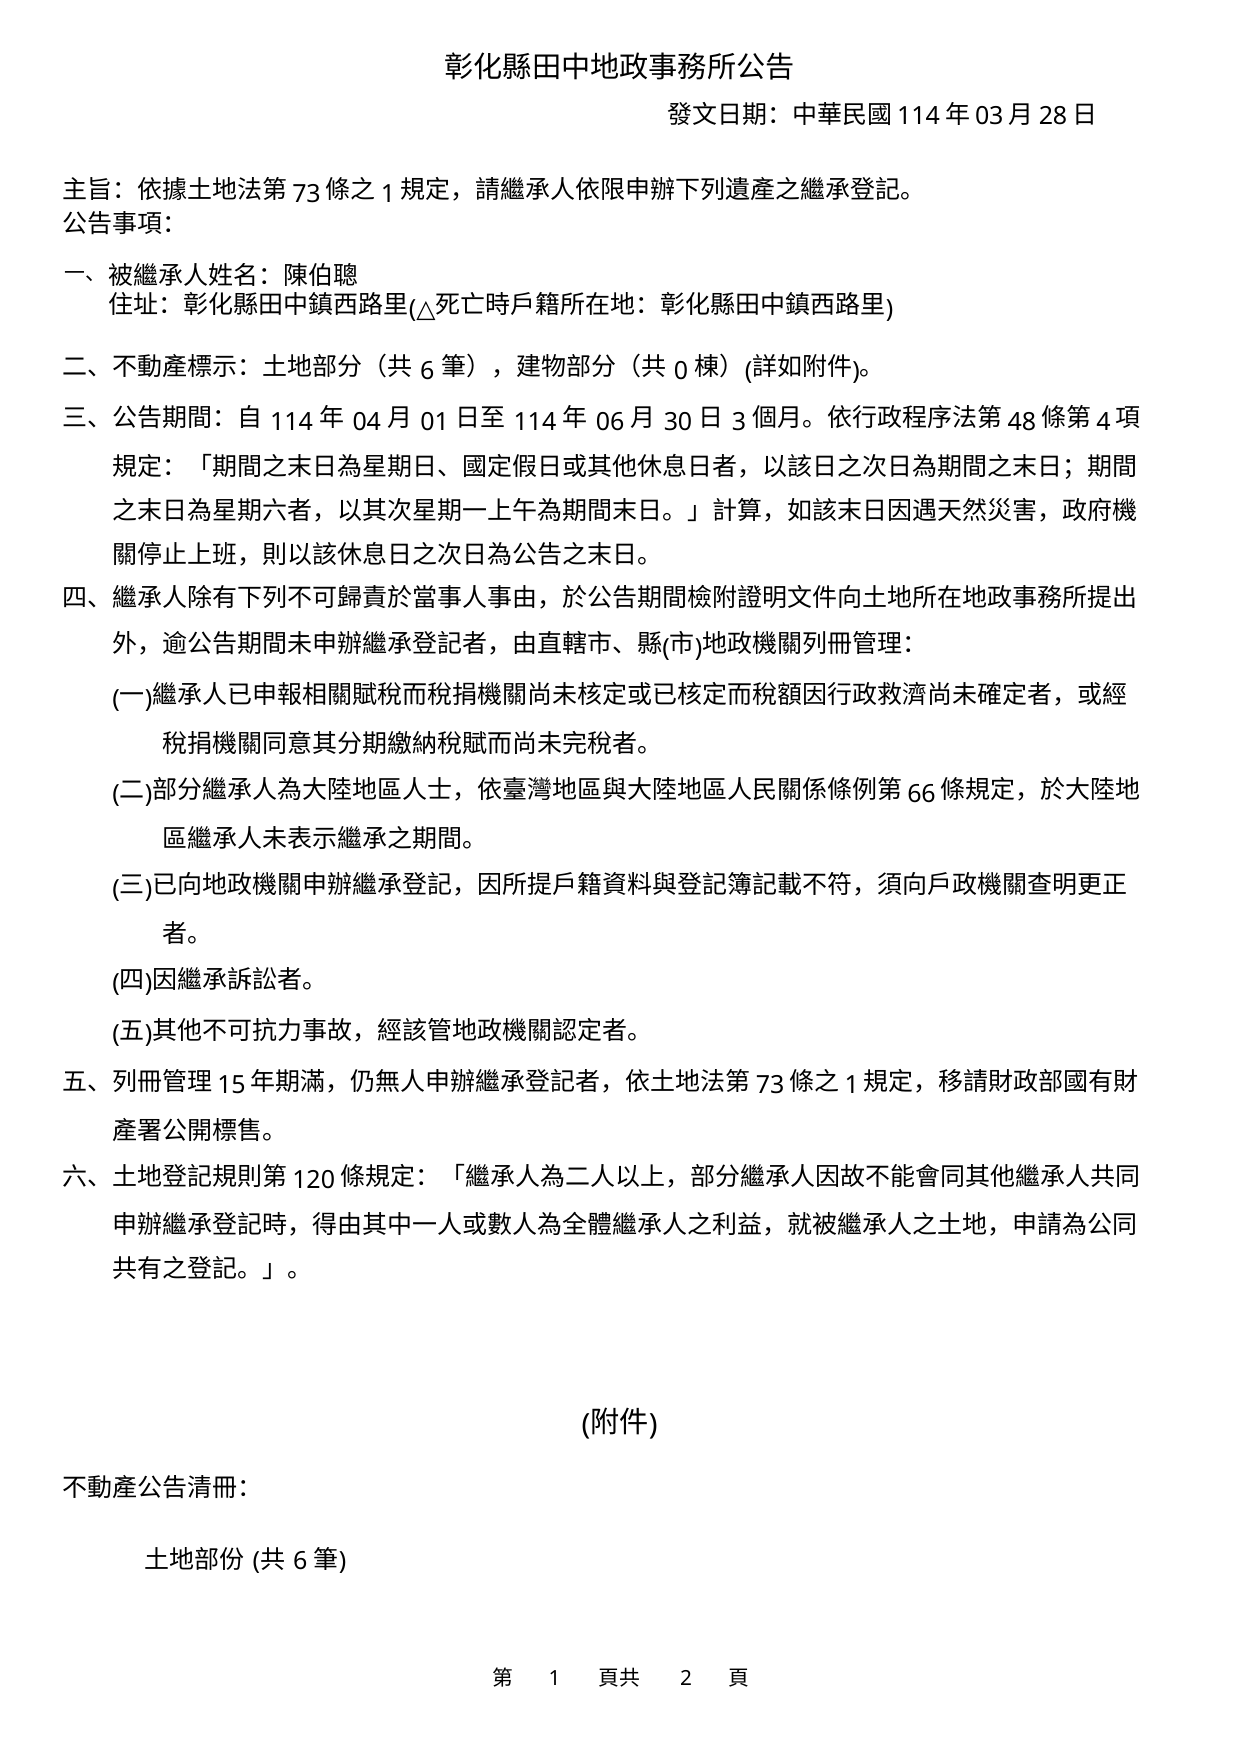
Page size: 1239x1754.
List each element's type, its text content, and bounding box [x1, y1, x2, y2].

table_cell [1177, 261, 1239, 312]
table_cell [718, 1598, 759, 1657]
table_cell 2 [653, 1658, 718, 1698]
table_header [523, 0, 585, 41]
table_cell [0, 353, 62, 1352]
table_cell [0, 135, 62, 176]
table_cell [1177, 1454, 1239, 1526]
table_cell [1177, 353, 1239, 1352]
table_cell 二、不動產標示：土地部分（共 6 筆），建物部分（共 0 棟）(詳如附件)。 三、公告期間：自 114 年 04 月 01 日至 114 年 06 月 30 日 3 個月。依行政程序法第48條第4項 規定：「期間之末日為星期日、國定假日或其他休息日者，以該日之次日為期間之末日；期間 之末日為星期六者，以其次星期一上午為期間末日。」計算，如該末日因遇天然災害，政府機 關停止上班，則以該休息日之次日為公告之末日。 四、繼承人除有下列不可歸責於當事人事由，於公告期間檢附證明文件向土地所在地政事務所提出 外，逾公告期間未申辦繼承登記者，由直轄市、縣(市)地政機關列冊管理： (一)繼承人已申報相關賦稅而稅捐機關尚未核定或已核定而稅額因行政救濟尚未確定者，或經 稅捐機關同意其分期繳納稅賦而尚未完稅者。 (二)部分繼承人為大陸地區人士，依臺灣地區與大陸地區人民關係條例第66條規定，於大陸地 區繼承人未表示繼承之期間。 (三)已向地政機關申辦繼承登記，因所提戶籍資料與登記簿記載不符，須向戶政機關查明更正 者。 (四)因繼承訴訟者。 (五)其他不可抗力事故，經該管地政機關認定者。 五、列冊管理15年期滿，仍無人申辦繼承登記者，依土地法第73條之1規定，移請財政部國有財 產署公開標售。 六、土地登記規則第120條規定：「繼承人為二人以上，部分繼承人因故不能會同其他繼承人共同 申辦繼承登記時，得由其中一人或數人為全體繼承人之利益，就被繼承人之土地，申請為公同 共有之登記。」。 [62, 353, 1177, 1352]
table_header [718, 0, 759, 41]
table_cell 頁共 [585, 1658, 653, 1698]
table_cell [0, 1526, 62, 1597]
table_cell [62, 135, 109, 176]
table_cell [1177, 176, 1239, 216]
table_cell 1 [523, 1658, 585, 1698]
table_cell [1177, 216, 1239, 261]
table_cell [1177, 1658, 1239, 1698]
table_cell [759, 1598, 1177, 1657]
table_cell [0, 216, 62, 261]
table_cell [0, 1454, 62, 1526]
table_cell [483, 1352, 523, 1392]
table_cell (附件) [62, 1392, 1177, 1453]
table_cell 頁 [718, 1658, 759, 1698]
table_cell [483, 1598, 523, 1657]
table_cell [109, 1598, 482, 1657]
table_cell [0, 41, 62, 94]
table_cell [0, 312, 62, 353]
table_cell [718, 1352, 759, 1392]
table_header [667, 0, 718, 41]
table_header [0, 0, 62, 41]
table_cell [653, 135, 667, 176]
table_cell [483, 135, 523, 176]
table_cell [62, 1598, 109, 1657]
table_cell 土地部份 (共 6 筆) [62, 1526, 1177, 1597]
table_cell [653, 1598, 667, 1657]
table_cell [523, 135, 585, 176]
table_cell 不動產公告清冊： [62, 1454, 1177, 1526]
table_cell [759, 135, 1177, 176]
table_cell [653, 1352, 667, 1392]
table_cell [62, 95, 109, 135]
table_cell [1177, 1598, 1239, 1657]
table_cell [667, 135, 718, 176]
table_cell [0, 1658, 62, 1698]
table_header [585, 0, 653, 41]
table_cell [1177, 41, 1239, 94]
table_cell 第 [483, 1658, 523, 1698]
table_cell [667, 1352, 718, 1392]
table_cell [0, 1598, 62, 1657]
table_cell [109, 1352, 482, 1392]
table_header [759, 0, 1177, 41]
table_cell [0, 95, 62, 135]
table_cell 發文日期：中華民國114年03月28日 [667, 95, 1177, 135]
table_header [1177, 0, 1239, 41]
table_cell 彰化縣田中地政事務所公告 [62, 41, 1177, 94]
table_cell 被繼承人姓名：陳伯聰 住址：彰化縣田中鎮西路里(△死亡時戶籍所在地：彰化縣田中鎮西路里) [109, 261, 1177, 353]
table_cell [1177, 95, 1239, 135]
table_cell [585, 135, 653, 176]
table_cell 主旨：依據土地法第73條之1規定，請繼承人依限申辦下列遺產之繼承登記。 公告事項： [62, 176, 1177, 261]
table_cell [585, 1598, 653, 1657]
table_cell [62, 1352, 109, 1392]
table_header [483, 0, 523, 41]
table_cell [0, 176, 62, 216]
table_cell [759, 1352, 1177, 1392]
table_header [62, 0, 109, 41]
table_cell [1177, 312, 1239, 353]
table_cell [523, 1598, 585, 1657]
table_cell [0, 1352, 62, 1392]
table_cell [523, 1352, 585, 1392]
table_cell [585, 95, 653, 135]
table_cell [718, 135, 759, 176]
table_cell [0, 261, 62, 312]
table_cell [109, 95, 482, 135]
table_cell [667, 1598, 718, 1657]
table_cell [109, 1658, 482, 1698]
table_cell [1177, 1526, 1239, 1597]
table_cell [1177, 1392, 1239, 1453]
table_cell [0, 1392, 62, 1453]
table_cell [62, 1658, 109, 1698]
table_cell [483, 95, 523, 135]
table_cell [1177, 1352, 1239, 1392]
table_cell [62, 312, 109, 353]
table_cell [759, 1658, 1177, 1698]
table_cell [1177, 135, 1239, 176]
table_cell [109, 135, 482, 176]
table_cell 一、 [62, 261, 109, 312]
table_cell [585, 1352, 653, 1392]
table_cell [653, 95, 667, 135]
table_header [653, 0, 667, 41]
table_cell [523, 95, 585, 135]
table_header [109, 0, 482, 41]
